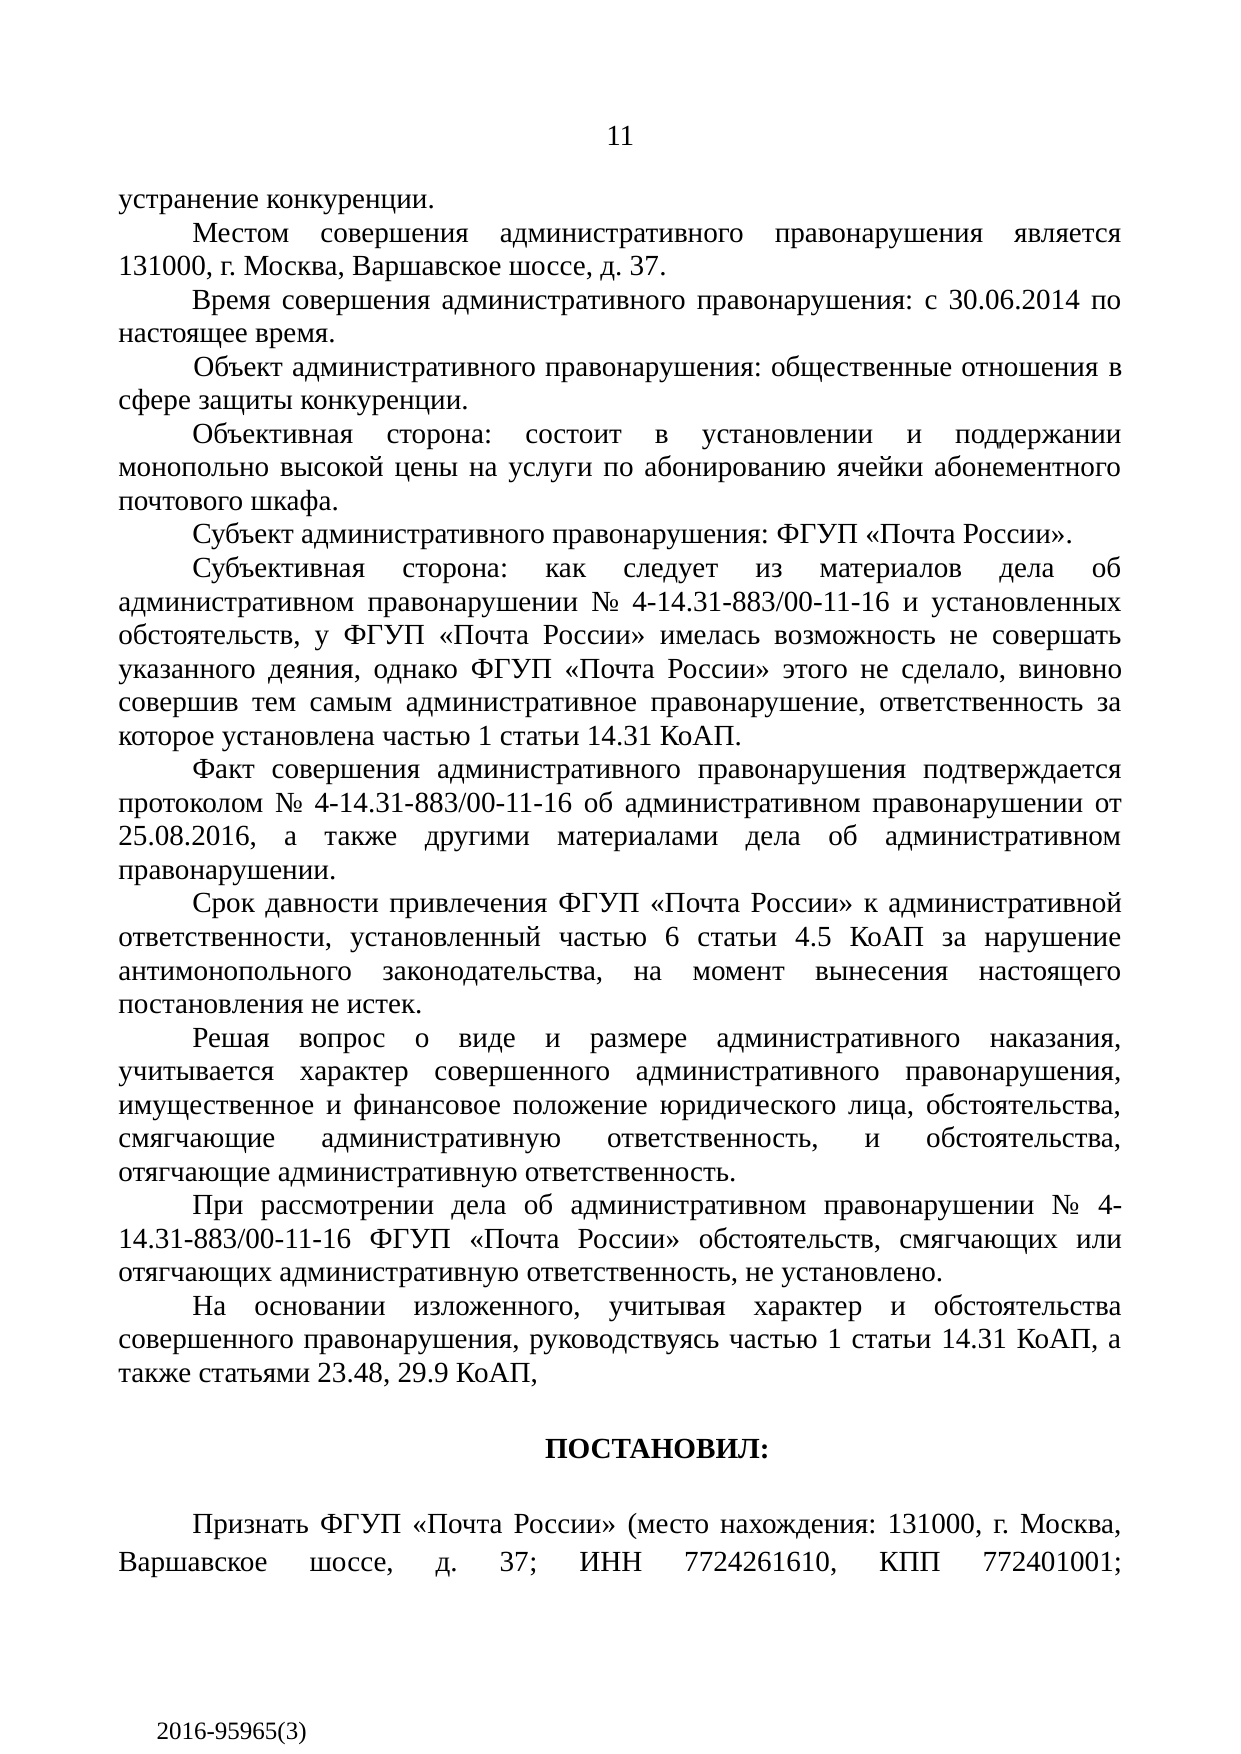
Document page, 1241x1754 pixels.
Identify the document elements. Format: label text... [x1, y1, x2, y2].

text Срок давности привлечения ФГУП «Почта России» к административной ответственности, установленный частью 6 статьи 4.5 КоАП за нарушение антимонопольного законодательства, на момент вынесения настоящего постановления не истек. [118, 886, 1122, 1020]
text Субъект административного правонарушения: ФГУП «Почта России». [118, 517, 1122, 550]
text устранение конкуренции. [118, 181, 1122, 215]
text При рассмотрении дела об административном правонарушении № 4-14.31-883/00-11-16 ФГУП «Почта России» обстоятельств, смягчающих или отягчающих административную ответственность, не установлено. [118, 1187, 1122, 1288]
text Субъективная сторона: как следует из материалов дела об административном правонарушении № 4-14.31-883/00-11-16 и установленных обстоятельств, у ФГУП «Почта России» имелась возможность не совершать указанного деяния, однако ФГУП «Почта России» этого не сделало, виновно совершив тем самым административное правонарушение, ответственность за которое установлена частью 1 статьи 14.31 КоАП. [118, 550, 1122, 751]
text Объективная сторона: состоит в установлении и поддержании монопольно высокой цены на услуги по абонированию ячейки абонементного почтового шкафа. [118, 416, 1122, 517]
text ПОСТАНОВИЛ: [118, 1426, 1122, 1464]
text Факт совершения административного правонарушения подтверждается протоколом № 4-14.31-883/00-11-16 об административном правонарушении от 25.08.2016, а также другими материалами дела об административном правонарушении. [118, 751, 1122, 886]
text Местом совершения административного правонарушения является 131000, г. Москва, Варшавское шоссе, д. 37. [118, 215, 1122, 282]
text Решая вопрос о виде и размере административного наказания, учитывается характер совершенного административного правонарушения, имущественное и финансовое положение юридического лица, обстоятельства, смягчающие административную ответственность, и обстоятельства, отягчающие административную ответственность. [118, 1020, 1122, 1187]
text Объект административного правонарушения: общественные отношения в сфере защиты конкуренции. [118, 349, 1122, 416]
text Признать ФГУП «Почта России» (место нахождения: 131000, г. Москва, Варшавское шоссе, д. 37; ИНН 7724261610, КПП 772401001; [118, 1502, 1122, 1578]
text На основании изложенного, учитывая характер и обстоятельства совершенного правонарушения, руководствуясь частью 1 статьи 14.31 КоАП, а также статьями 23.48, 29.9 КоАП, [118, 1288, 1122, 1389]
text Время совершения административного правонарушения: с 30.06.2014 по настоящее время. [118, 282, 1122, 349]
